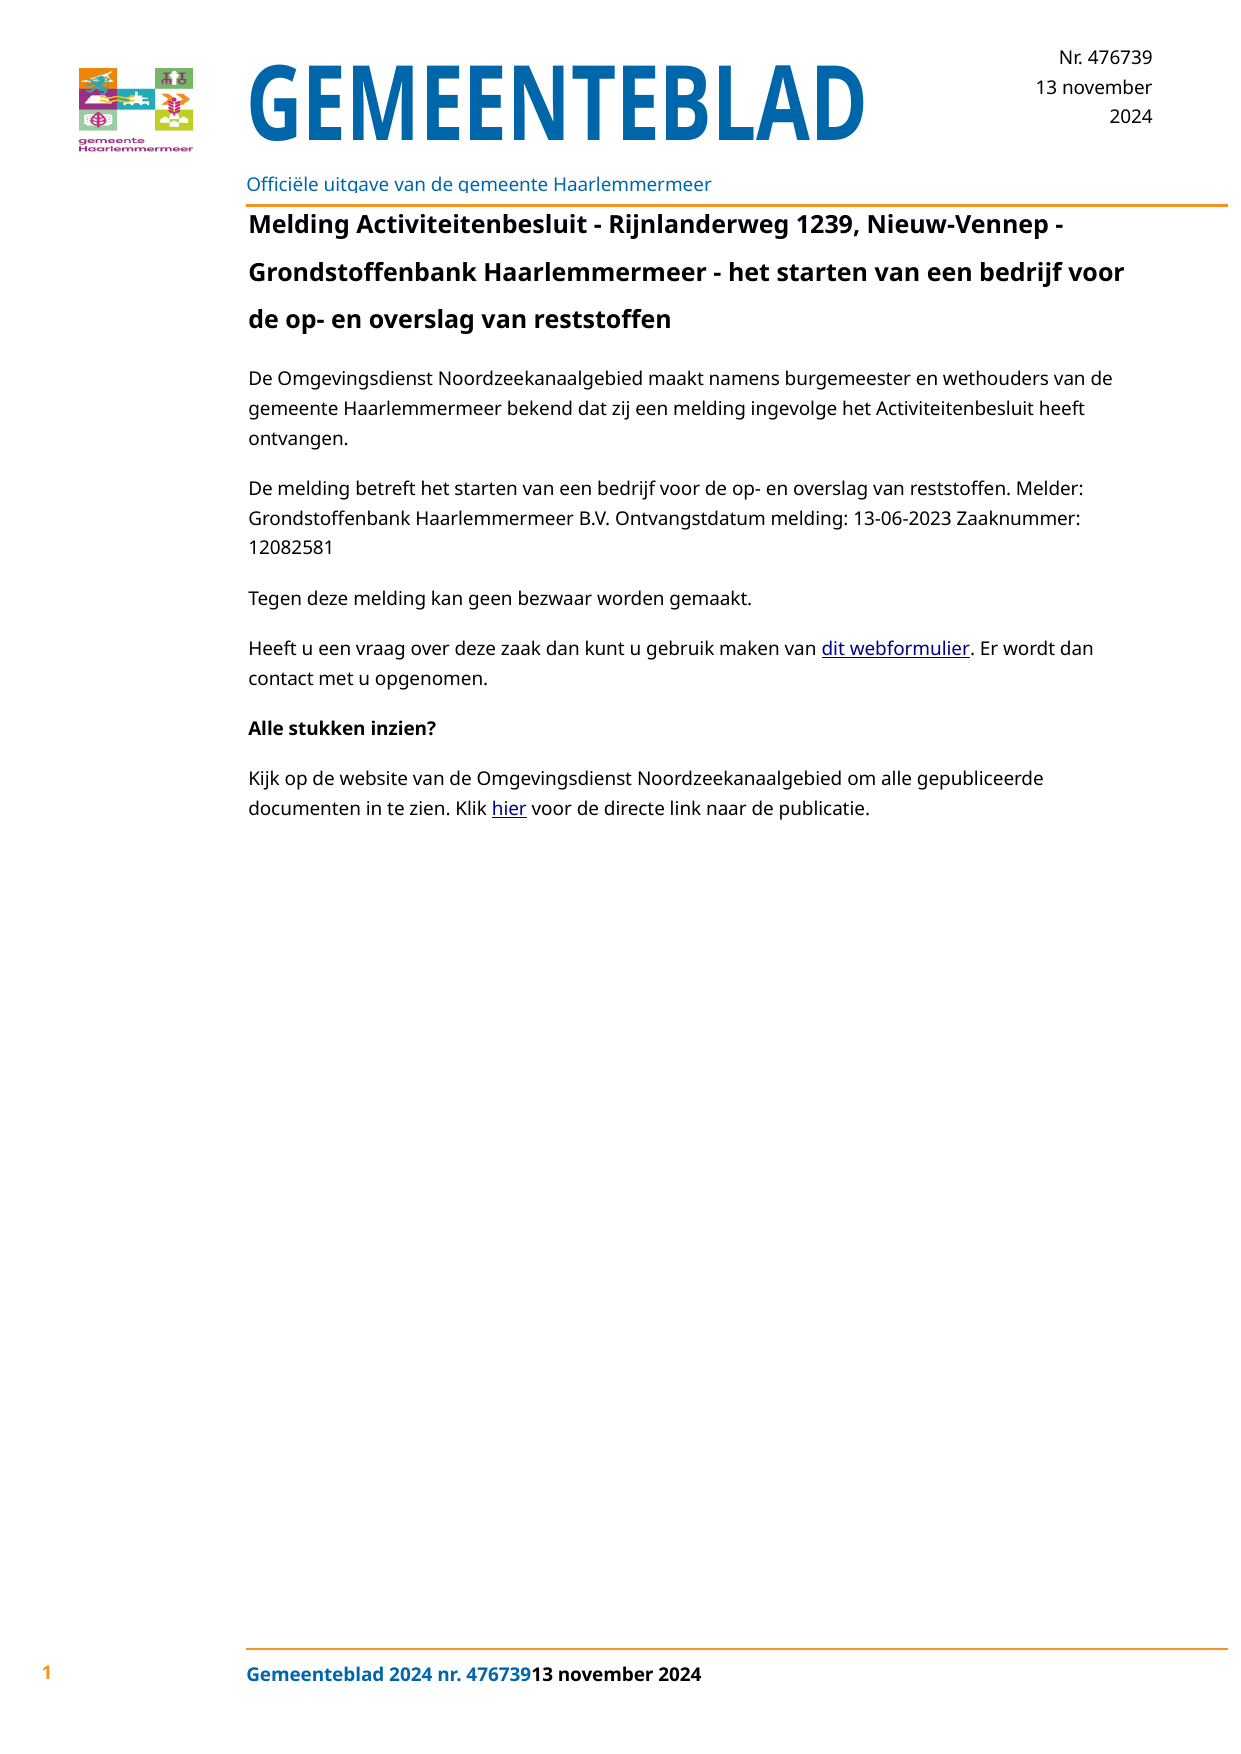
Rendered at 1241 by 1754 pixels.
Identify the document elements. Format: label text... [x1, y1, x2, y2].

text Tegen deze melding kan geen bezwaar worden gemaakt. [248, 585, 1152, 610]
text De melding betreft het starten van een bedrijf voor de op- en overslag van reststoffen. Melder: Grondstoffenbank Haarlemmermeer B.V. Ontvangstdatum melding: 13-06-2023 Zaaknummer: 12082581 [248, 475, 1152, 560]
text Heeft u een vraag over deze zaak dan kunt u gebruik maken van dit webformulier. Er wordt dan contact met u opgenomen. [248, 635, 1152, 690]
text Kijk op de website van de Omgevingsdienst Noordzeekanaalgebied om alle gepubliceerde documenten in te zien. Klik hier voor de directe link naar de publicatie. [248, 766, 1152, 821]
picture [41, 47, 231, 172]
text Melding Activiteitenbesluit - Rijnlanderweg 1239, Nieuw-Vennep - Grondstoffenbank Haarlemmermeer - het starten van een bedrijf voor de op- en overslag van reststoffen [248, 207, 1152, 336]
text Alle stukken inzien? [248, 715, 1152, 741]
text De Omgevingsdienst Noordzeekanaalgebied maakt namens burgemeester en wethouders van de gemeente Haarlemmermeer bekend dat zij een melding ingevolge het Activiteitenbesluit heeft ontvangen. [248, 366, 1152, 450]
